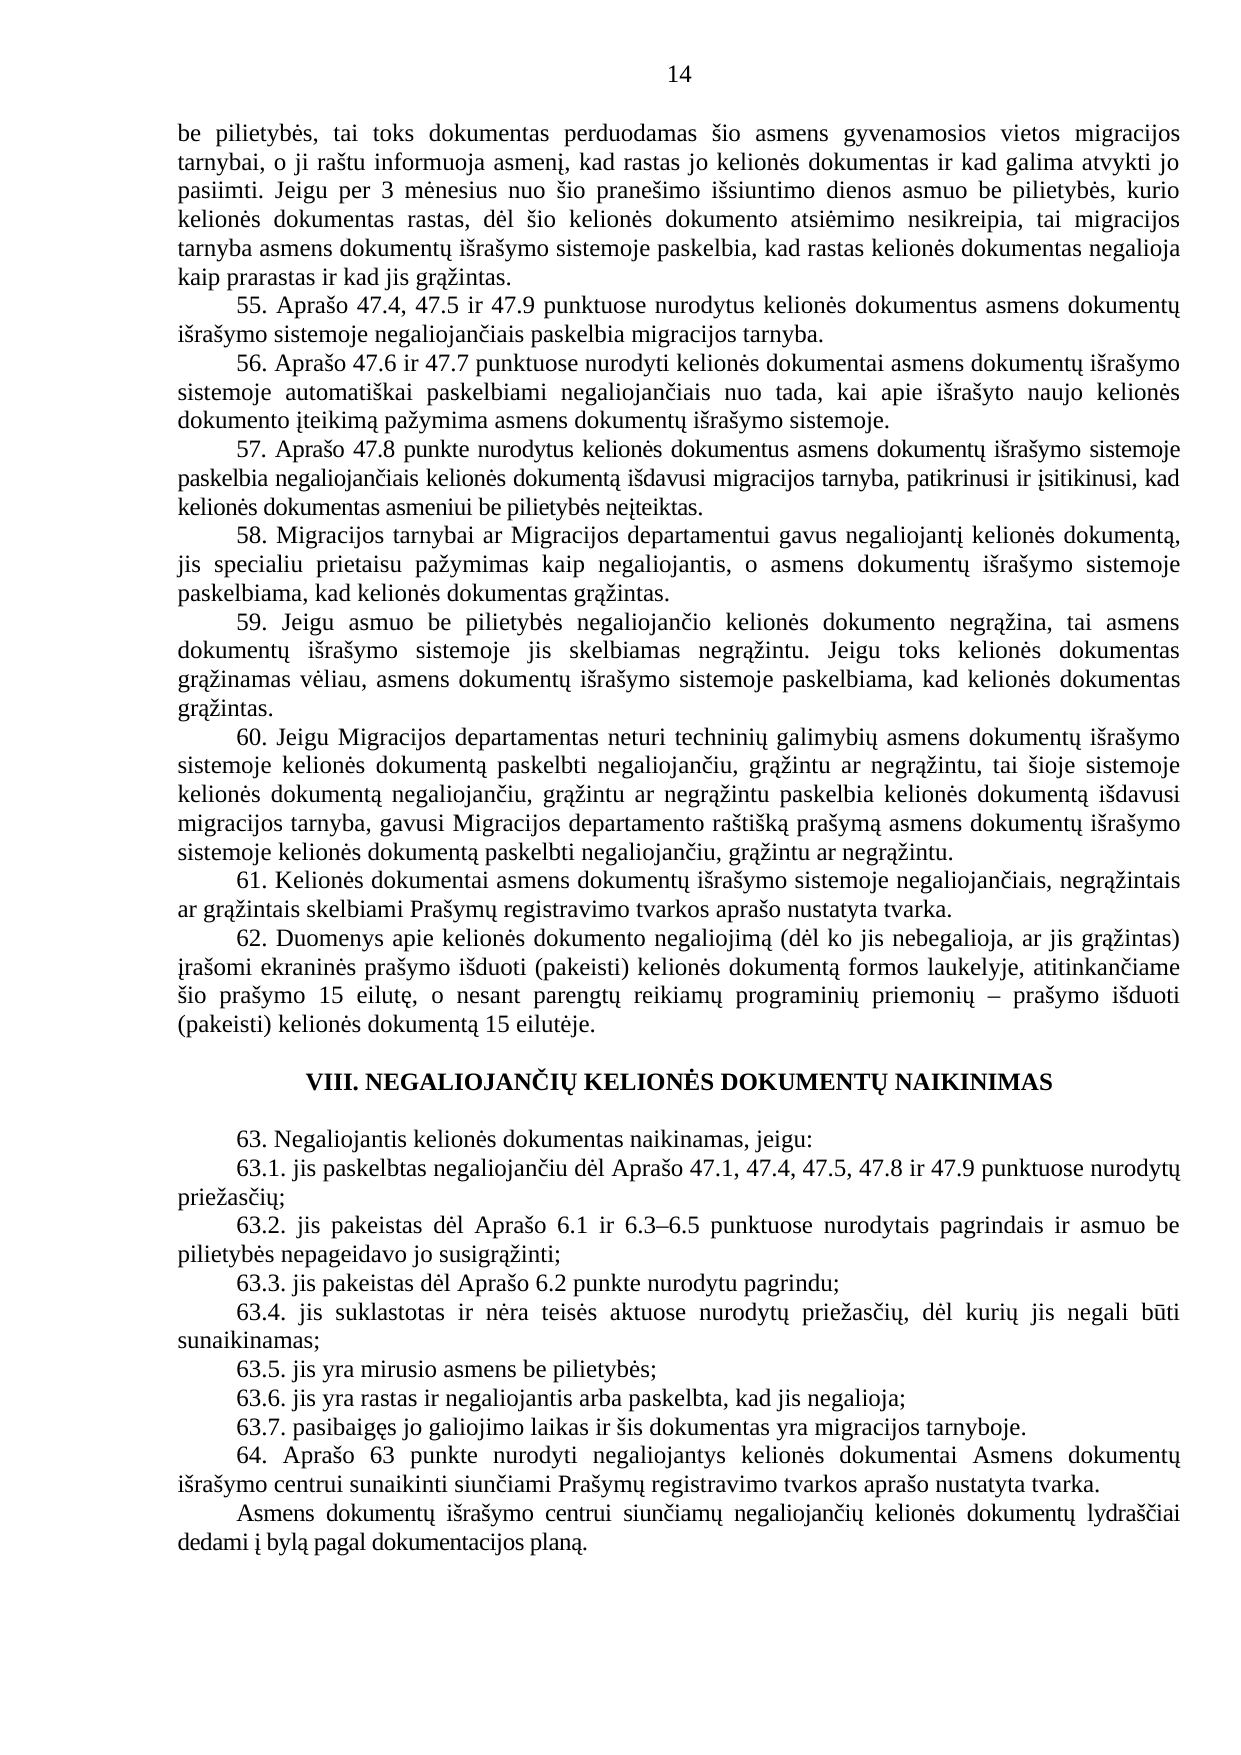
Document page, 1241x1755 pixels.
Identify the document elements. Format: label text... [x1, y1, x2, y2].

text 63.2. jis pakeistas dėl Aprašo 6.1 ir 6.3–6.5 punktuose nurodytais pagrindais ir asmuo be pilietybės nepageidavo jo susigrąžinti; [177, 1211, 1181, 1268]
text 61. Kelionės dokumentai asmens dokumentų išrašymo sistemoje negaliojančiais, negrąžintais ar grąžintais skelbiami Prašymų registravimo tvarkos aprašo nustatyta tvarka. [177, 866, 1181, 923]
text be pilietybės, tai toks dokumentas perduodamas šio asmens gyvenamosios vietos migracijos tarnybai, o ji raštu informuoja asmenį, kad rastas jo kelionės dokumentas ir kad galima atvykti jo pasiimti. Jeigu per 3 mėnesius nuo šio pranešimo išsiuntimo dienos asmuo be pilietybės, kurio kelionės dokumentas rastas, dėl šio kelionės dokumento atsiėmimo nesikreipia, tai migracijos tarnyba asmens dokumentų išrašymo sistemoje paskelbia, kad rastas kelionės dokumentas negalioja kaip prarastas ir kad jis grąžintas. [177, 118, 1181, 291]
text 58. Migracijos tarnybai ar Migracijos departamentui gavus negaliojantį kelionės dokumentą, jis specialiu prietaisu pažymimas kaip negaliojantis, o asmens dokumentų išrašymo sistemoje paskelbiama, kad kelionės dokumentas grąžintas. [177, 521, 1181, 607]
text 63.7. pasibaigęs jo galiojimo laikas ir šis dokumentas yra migracijos tarnyboje. [177, 1412, 1181, 1441]
text Asmens dokumentų išrašymo centrui siunčiamų negaliojančių kelionės dokumentų lydraščiai dedami į bylą pagal dokumentacijos planą. [177, 1498, 1181, 1556]
text 64. Aprašo 63 punkte nurodyti negaliojantys kelionės dokumentai Asmens dokumentų išrašymo centrui sunaikinti siunčiami Prašymų registravimo tvarkos aprašo nustatyta tvarka. [177, 1441, 1181, 1498]
text 56. Aprašo 47.6 ir 47.7 punktuose nurodyti kelionės dokumentai asmens dokumentų išrašymo sistemoje automatiškai paskelbiami negaliojančiais nuo tada, kai apie išrašyto naujo kelionės dokumento įteikimą pažymima asmens dokumentų išrašymo sistemoje. [177, 348, 1181, 434]
text 63.5. jis yra mirusio asmens be pilietybės; [177, 1354, 1181, 1383]
text 63.6. jis yra rastas ir negaliojantis arba paskelbta, kad jis negalioja; [177, 1383, 1181, 1412]
text 63.4. jis suklastotas ir nėra teisės aktuose nurodytų priežasčių, dėl kurių jis negali būti sunaikinamas; [177, 1297, 1181, 1354]
text 63.1. jis paskelbtas negaliojančiu dėl Aprašo 47.1, 47.4, 47.5, 47.8 ir 47.9 punktuose nurodytų priežasčių; [177, 1153, 1181, 1211]
text VIII. NEGALIOJANČIŲ KELIONĖS DOKUMENTŲ NAIKINIMAS [177, 1067, 1181, 1096]
text 57. Aprašo 47.8 punkte nurodytus kelionės dokumentus asmens dokumentų išrašymo sistemoje paskelbia negaliojančiais kelionės dokumentą išdavusi migracijos tarnyba, patikrinusi ir įsitikinusi, kad kelionės dokumentas asmeniui be pilietybės neįteiktas. [177, 434, 1181, 521]
text 60. Jeigu Migracijos departamentas neturi techninių galimybių asmens dokumentų išrašymo sistemoje kelionės dokumentą paskelbti negaliojančiu, grąžintu ar negrąžintu, tai šioje sistemoje kelionės dokumentą negaliojančiu, grąžintu ar negrąžintu paskelbia kelionės dokumentą išdavusi migracijos tarnyba, gavusi Migracijos departamento raštišką prašymą asmens dokumentų išrašymo sistemoje kelionės dokumentą paskelbti negaliojančiu, grąžintu ar negrąžintu. [177, 722, 1181, 866]
text 63. Negaliojantis kelionės dokumentas naikinamas, jeigu: [177, 1124, 1181, 1153]
text 55. Aprašo 47.4, 47.5 ir 47.9 punktuose nurodytus kelionės dokumentus asmens dokumentų išrašymo sistemoje negaliojančiais paskelbia migracijos tarnyba. [177, 291, 1181, 348]
text 62. Duomenys apie kelionės dokumento negaliojimą (dėl ko jis nebegalioja, ar jis grąžintas) įrašomi ekraninės prašymo išduoti (pakeisti) kelionės dokumentą formos laukelyje, atitinkančiame šio prašymo 15 eilutę, o nesant parengtų reikiamų programinių priemonių – prašymo išduoti (pakeisti) kelionės dokumentą 15 eilutėje. [177, 923, 1181, 1038]
text 63.3. jis pakeistas dėl Aprašo 6.2 punkte nurodytu pagrindu; [177, 1268, 1181, 1297]
text 59. Jeigu asmuo be pilietybės negaliojančio kelionės dokumento negrąžina, tai asmens dokumentų išrašymo sistemoje jis skelbiamas negrąžintu. Jeigu toks kelionės dokumentas grąžinamas vėliau, asmens dokumentų išrašymo sistemoje paskelbiama, kad kelionės dokumentas grąžintas. [177, 607, 1181, 722]
